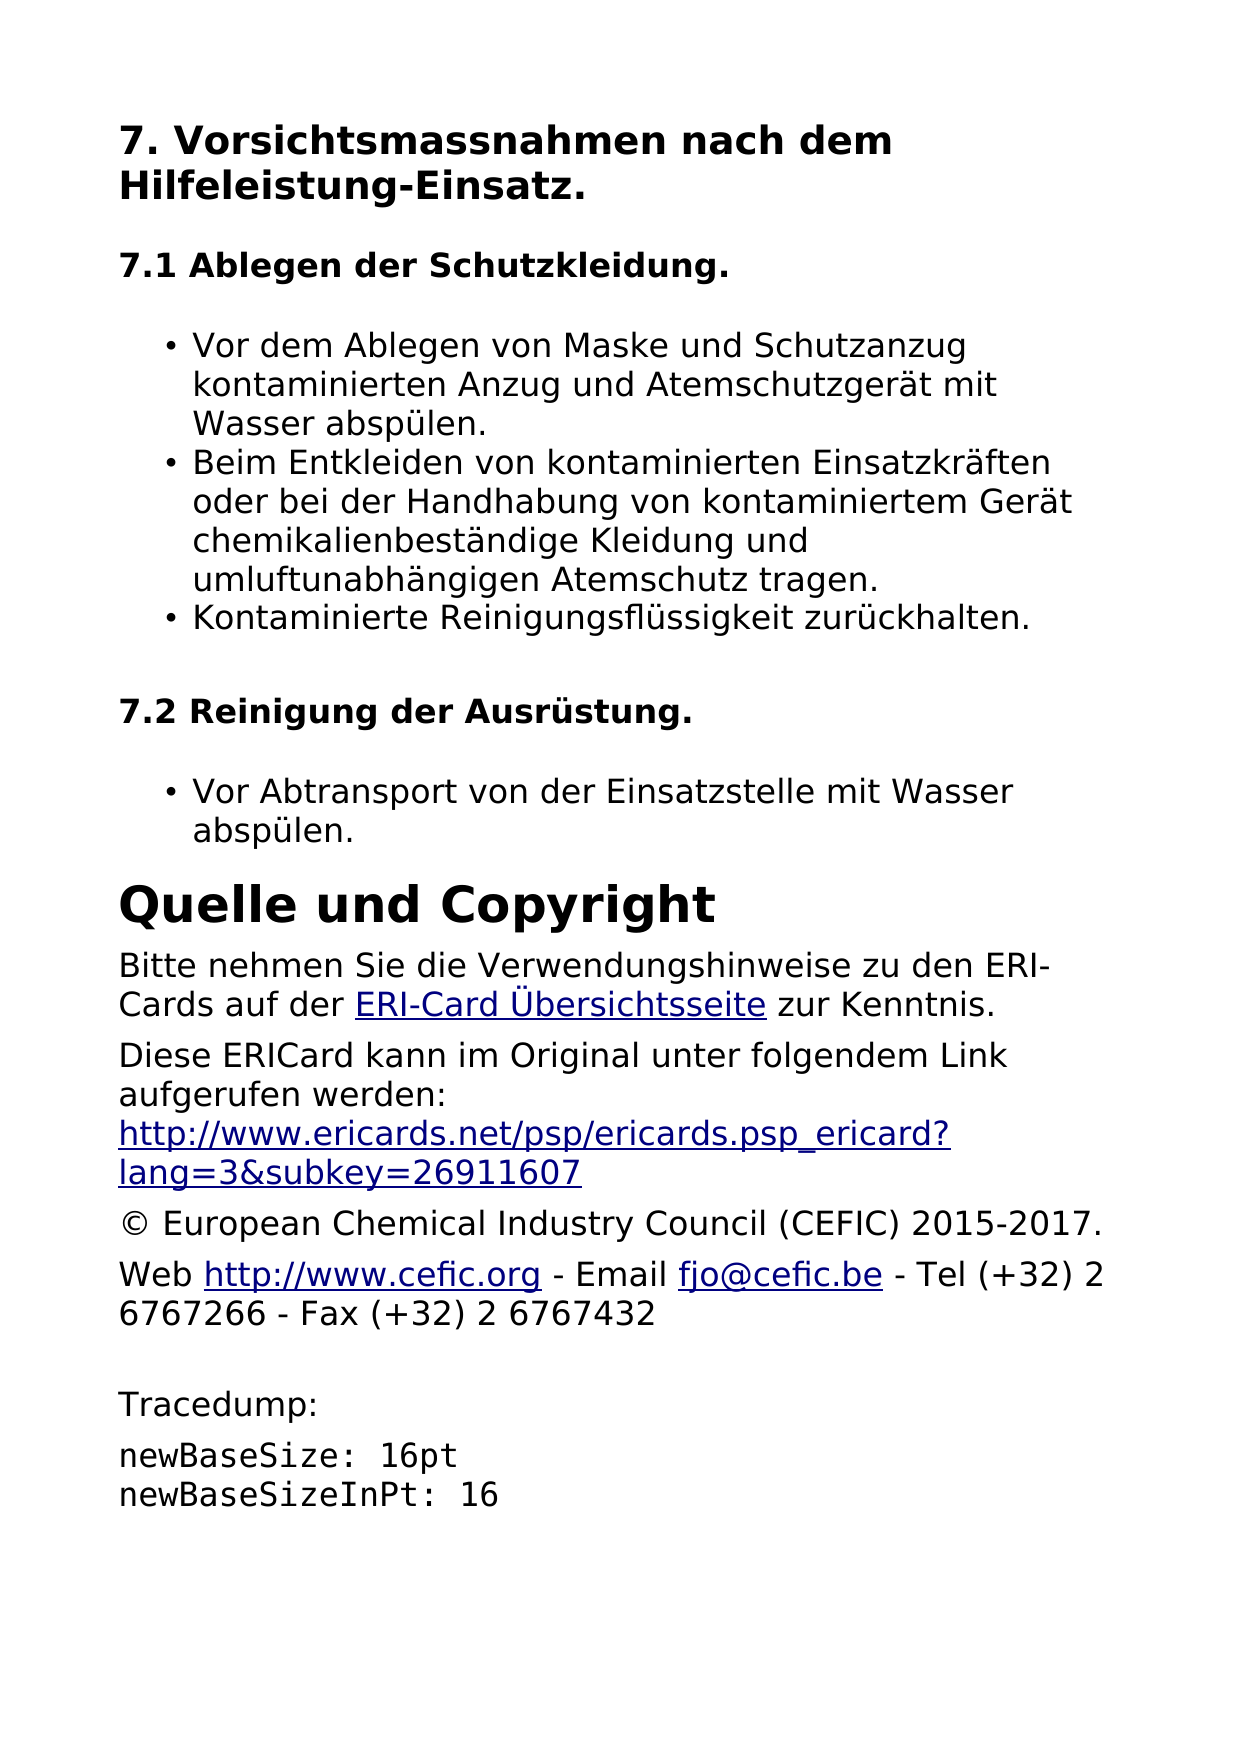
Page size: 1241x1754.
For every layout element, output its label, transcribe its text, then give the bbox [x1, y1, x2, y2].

text Bitte nehmen Sie die Verwendungshinweise zu den ERI-Cards auf der ERI-Card Übersichtsseite zur Kenntnis. [118, 946, 1122, 1024]
text Web http://www.cefic.org - Email fjo@cefic.be - Tel (+32) 2 6767266 - Fax (+32) 2 6767432 [118, 1256, 1122, 1334]
subtitle Quelle und Copyright [118, 876, 1122, 934]
text © European Chemical Industry Council (CEFIC) 2015-2017. [118, 1204, 1122, 1243]
text Tracedump: [118, 1346, 1122, 1424]
list Kontaminierte Reinigungsflüssigkeit zurückhalten. [177, 599, 1122, 638]
list Vor Abtransport von der Einsatzstelle mit Wasser abspülen. [177, 773, 1122, 851]
subtitle 7. Vorsichtsmassnahmen nach dem Hilfeleistung-Einsatz. [118, 118, 1122, 208]
subtitle 7.2 Reinigung der Ausrüstung. [118, 692, 1122, 731]
subtitle 7.1 Ablegen der Schutzkleidung. [118, 246, 1122, 285]
text Diese ERICard kann im Original unter folgendem Link aufgerufen werden: http://www.ericards.net/psp/ericards.psp_ericard?lang=3&subkey=26911607 [118, 1037, 1122, 1192]
text newBaseSize: 16pt newBaseSizeInPt: 16 [118, 1436, 1122, 1514]
list Beim Entkleiden von kontaminierten Einsatzkräften oder bei der Handhabung von kontaminiertem Gerät chemikalienbeständige Kleidung und umluftunabhängigen Atemschutz tragen. [177, 443, 1122, 599]
list Vor dem Ablegen von Maske und Schutzanzug kontaminierten Anzug und Atemschutzgerät mit Wasser abspülen. [177, 327, 1122, 443]
